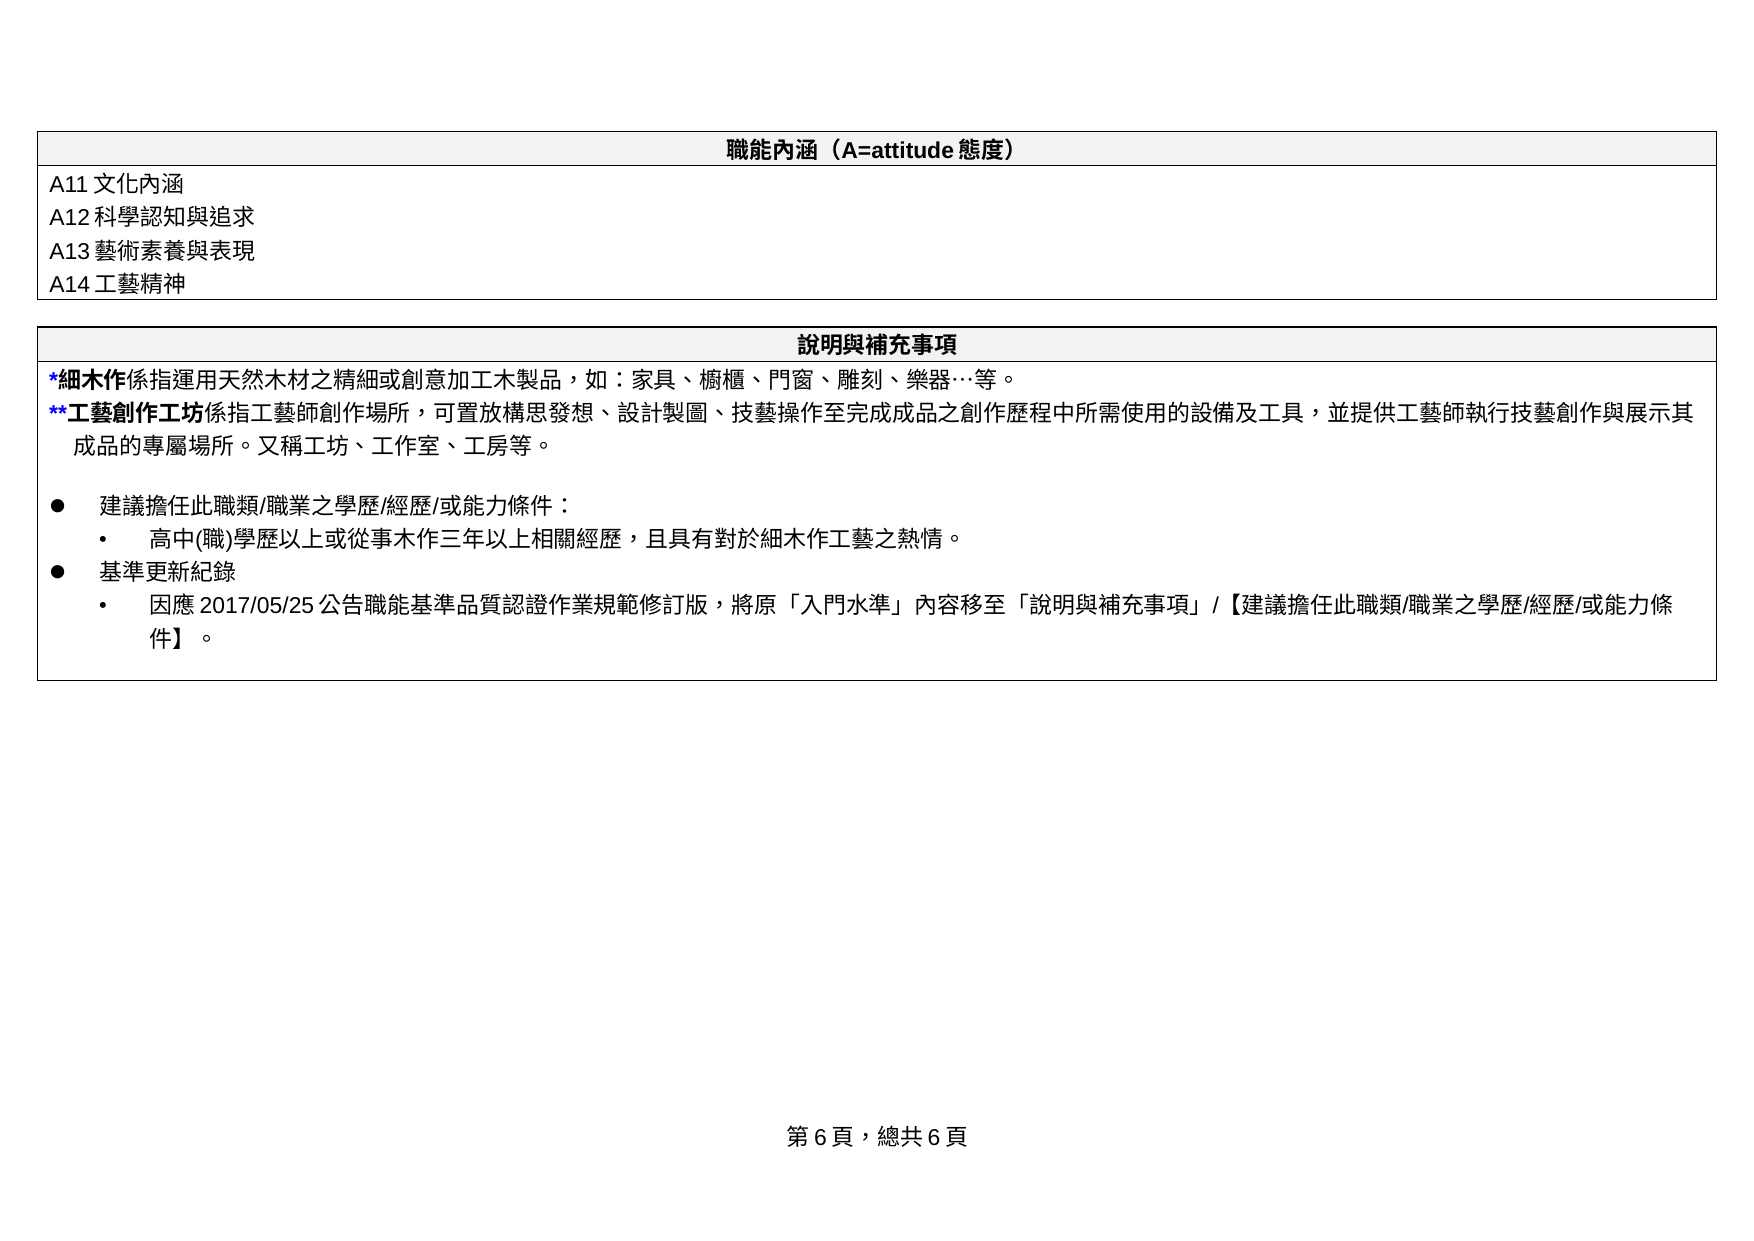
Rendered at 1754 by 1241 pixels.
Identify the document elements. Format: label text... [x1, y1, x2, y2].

table_header 職能內涵（A=attitude態度） [38, 132, 1716, 165]
table_cell A11文化內涵 A12科學認知與追求 A13藝術素養與表現 A14工藝精神 [38, 166, 1716, 299]
table_header 說明與補充事項 [38, 328, 1716, 361]
table_cell *細木作係指運用天然木材之精細或創意加工木製品，如：家具、櫥櫃、門窗、雕刻、樂器…等。 **工藝創作工坊係指工藝師創作場所，可置放構思發想、設計製圖、技藝操作至完成成品之創作歷程中所需使用的設備及工具，並提供工藝師執行技藝創作與展示其成品的專屬場所。又稱工坊、工作室、工房等。 建議擔任此職類/職業之學歷/經歷/或能力條件： 高中(職)學歷以上或從事木作三年以上相關經歷，且具有對於細木作工藝之熱情。 基準更新紀錄 因應2017/05/25公告職能基準品質認證作業規範修訂版，將原「入門水準」內容移至「說明與補充事項」/【建議擔任此職類/職業之學歷/經歷/或能力條件】。 [38, 362, 1716, 680]
